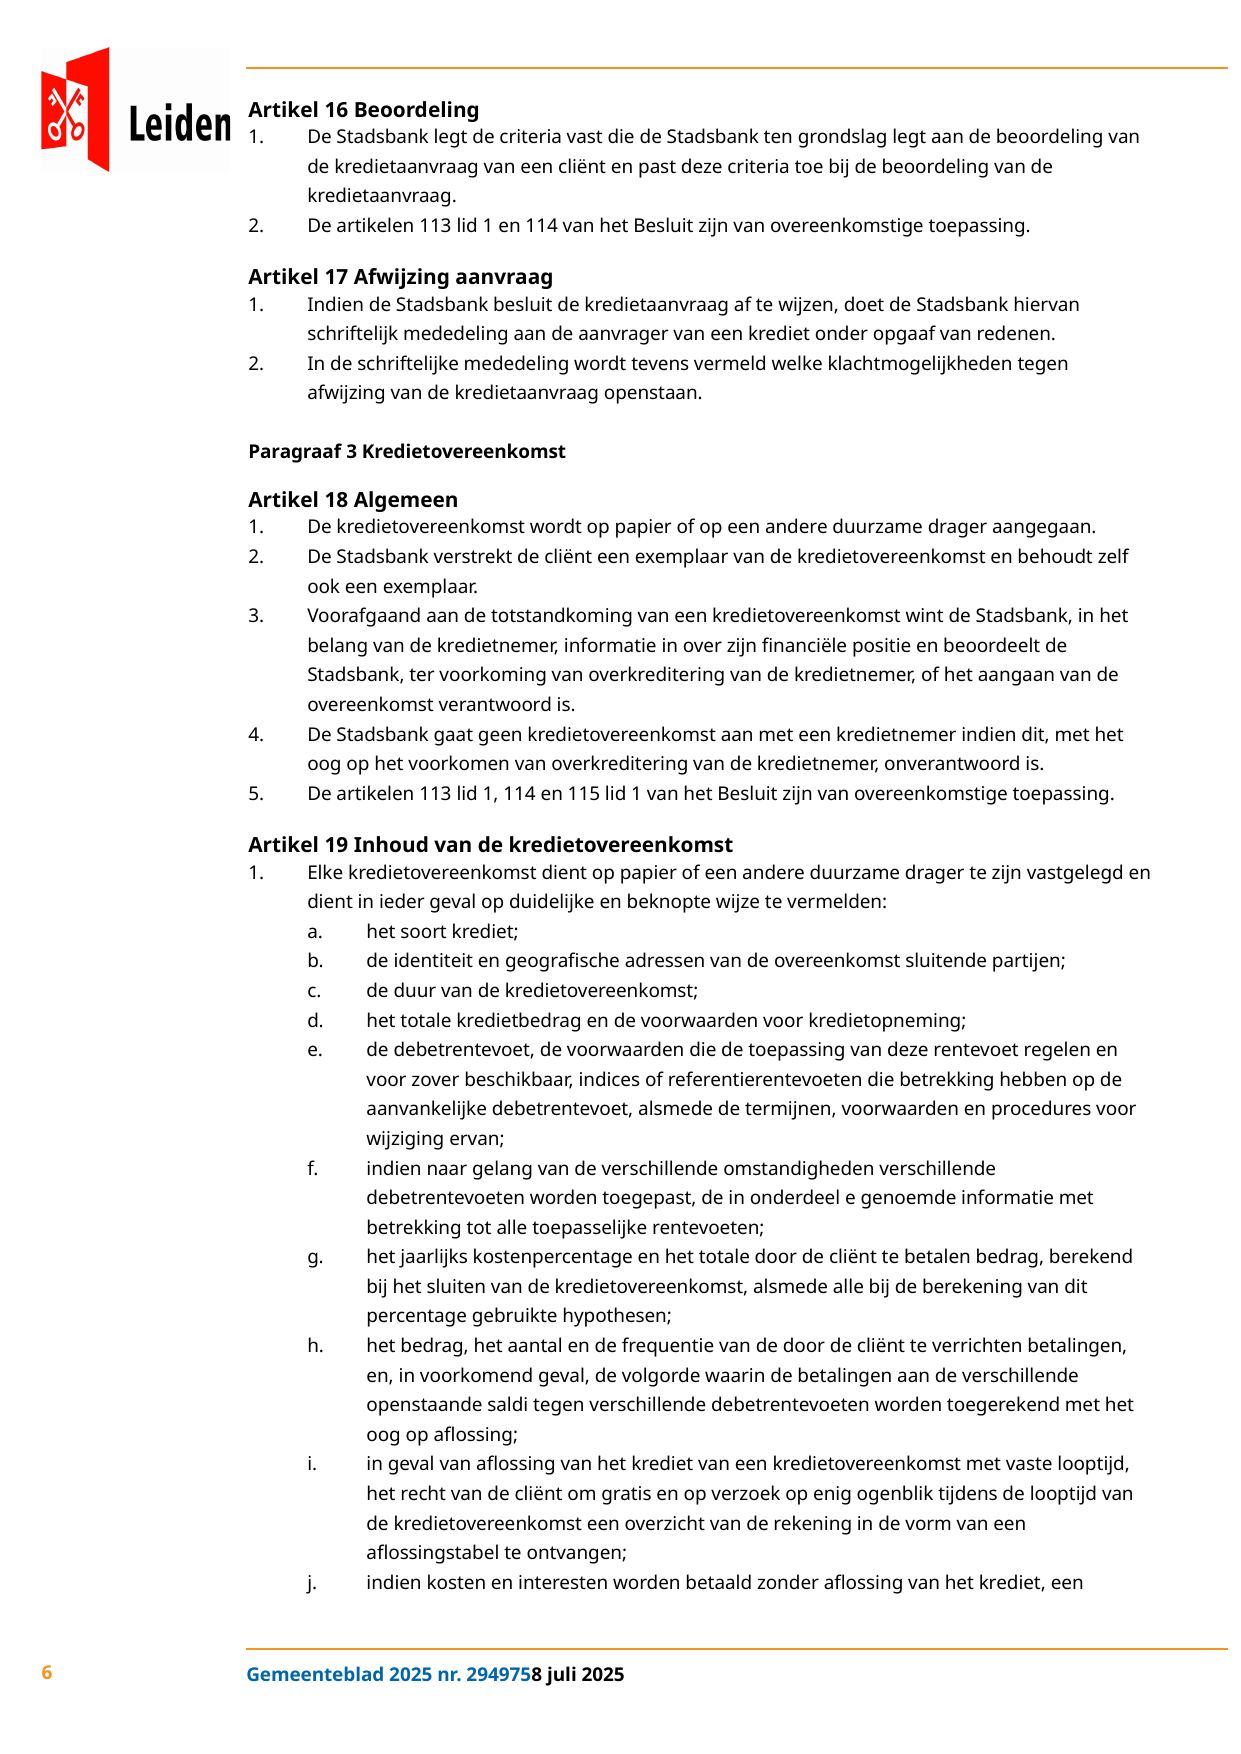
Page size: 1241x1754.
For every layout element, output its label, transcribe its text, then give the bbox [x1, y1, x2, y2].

list De Stadsbank gaat geen kredietovereenkomst aan met een kredietnemer indien dit, met het oog op het voorkomen van overkreditering van de kredietnemer, onverantwoord is. [248, 721, 1152, 776]
text Artikel 19 Inhoud van de kredietovereenkomst [248, 830, 1152, 859]
list De Stadsbank verstrekt de cliënt een exemplaar van de kredietovereenkomst en behoudt zelf ook een exemplaar. [248, 543, 1152, 599]
list Elke kredietovereenkomst dient op papier of een andere duurzame drager te zijn vastgelegd en dient in ieder geval op duidelijke en beknopte wijze te vermelden: [248, 859, 1152, 914]
list het totale kredietbedrag en de voorwaarden voor kredietopneming; [307, 1007, 1152, 1032]
list in geval van aflossing van het krediet van een kredietovereenkomst met vaste looptijd, het recht van de cliënt om gratis en op verzoek op enig ogenblik tijdens de looptijd van de kredietovereenkomst een overzicht van de rekening in de vorm van een aflossingstabel te ontvangen; [307, 1451, 1152, 1565]
list De artikelen 113 lid 1, 114 en 115 lid 1 van het Besluit zijn van overeenkomstige toepassing. [248, 780, 1152, 806]
list indien naar gelang van de verschillende omstandigheden verschillende debetrentevoeten worden toegepast, de in onderdeel e genoemde informatie met betrekking tot alle toepasselijke rentevoeten; [307, 1155, 1152, 1239]
list De kredietovereenkomst wordt op papier of op een andere duurzame drager aangegaan. [248, 514, 1152, 539]
picture [41, 47, 231, 172]
text Artikel 16 Beoordeling [248, 95, 1152, 123]
list De Stadsbank legt de criteria vast die de Stadsbank ten grondslag legt aan de beoordeling van de kredietaanvraag van een cliënt en past deze criteria toe bij de beoordeling van de kredietaanvraag. [248, 123, 1152, 208]
text Artikel 18 Algemeen [248, 485, 1152, 514]
list De artikelen 113 lid 1 en 114 van het Besluit zijn van overeenkomstige toepassing. [248, 212, 1152, 238]
list de identiteit en geografische adressen van de overeenkomst sluitende partijen; [307, 948, 1152, 973]
text Artikel 17 Afwijzing aanvraag [248, 262, 1152, 291]
list In de schriftelijke mededeling wordt tevens vermeld welke klachtmogelijkheden tegen afwijzing van de kredietaanvraag openstaan. [248, 350, 1152, 405]
list de debetrentevoet, de voorwaarden die de toepassing van deze rentevoet regelen en voor zover beschikbaar, indices of referentierentevoeten die betrekking hebben op de aanvankelijke debetrentevoet, alsmede de termijnen, voorwaarden en procedures voor wijziging ervan; [307, 1036, 1152, 1151]
list het soort krediet; [307, 918, 1152, 944]
list Indien de Stadsbank besluit de kredietaanvraag af te wijzen, doet de Stadsbank hiervan schriftelijk mededeling aan de aanvrager van een krediet onder opgaaf van redenen. [248, 291, 1152, 346]
list het jaarlijks kostenpercentage en het totale door de cliënt te betalen bedrag, berekend bij het sluiten van de kredietovereenkomst, alsmede alle bij de berekening van dit percentage gebruikte hypothesen; [307, 1243, 1152, 1328]
list Voorafgaand aan de totstandkoming van een kredietovereenkomst wint de Stadsbank, in het belang van de kredietnemer, informatie in over zijn financiële positie en beoordeelt de Stadsbank, ter voorkoming van overkreditering van de kredietnemer, of het aangaan van de overeenkomst verantwoord is. [248, 602, 1152, 717]
list indien kosten en interesten worden betaald zonder aflossing van het krediet, een [307, 1569, 1152, 1594]
text Paragraaf 3 Kredietovereenkomst [248, 439, 1152, 464]
list de duur van de kredietovereenkomst; [307, 977, 1152, 1003]
list het bedrag, het aantal en de frequentie van de door de cliënt te verrichten betalingen, en, in voorkomend geval, de volgorde waarin de betalingen aan de verschillende openstaande saldi tegen verschillende debetrentevoeten worden toegerekend met het oog op aflossing; [307, 1332, 1152, 1447]
